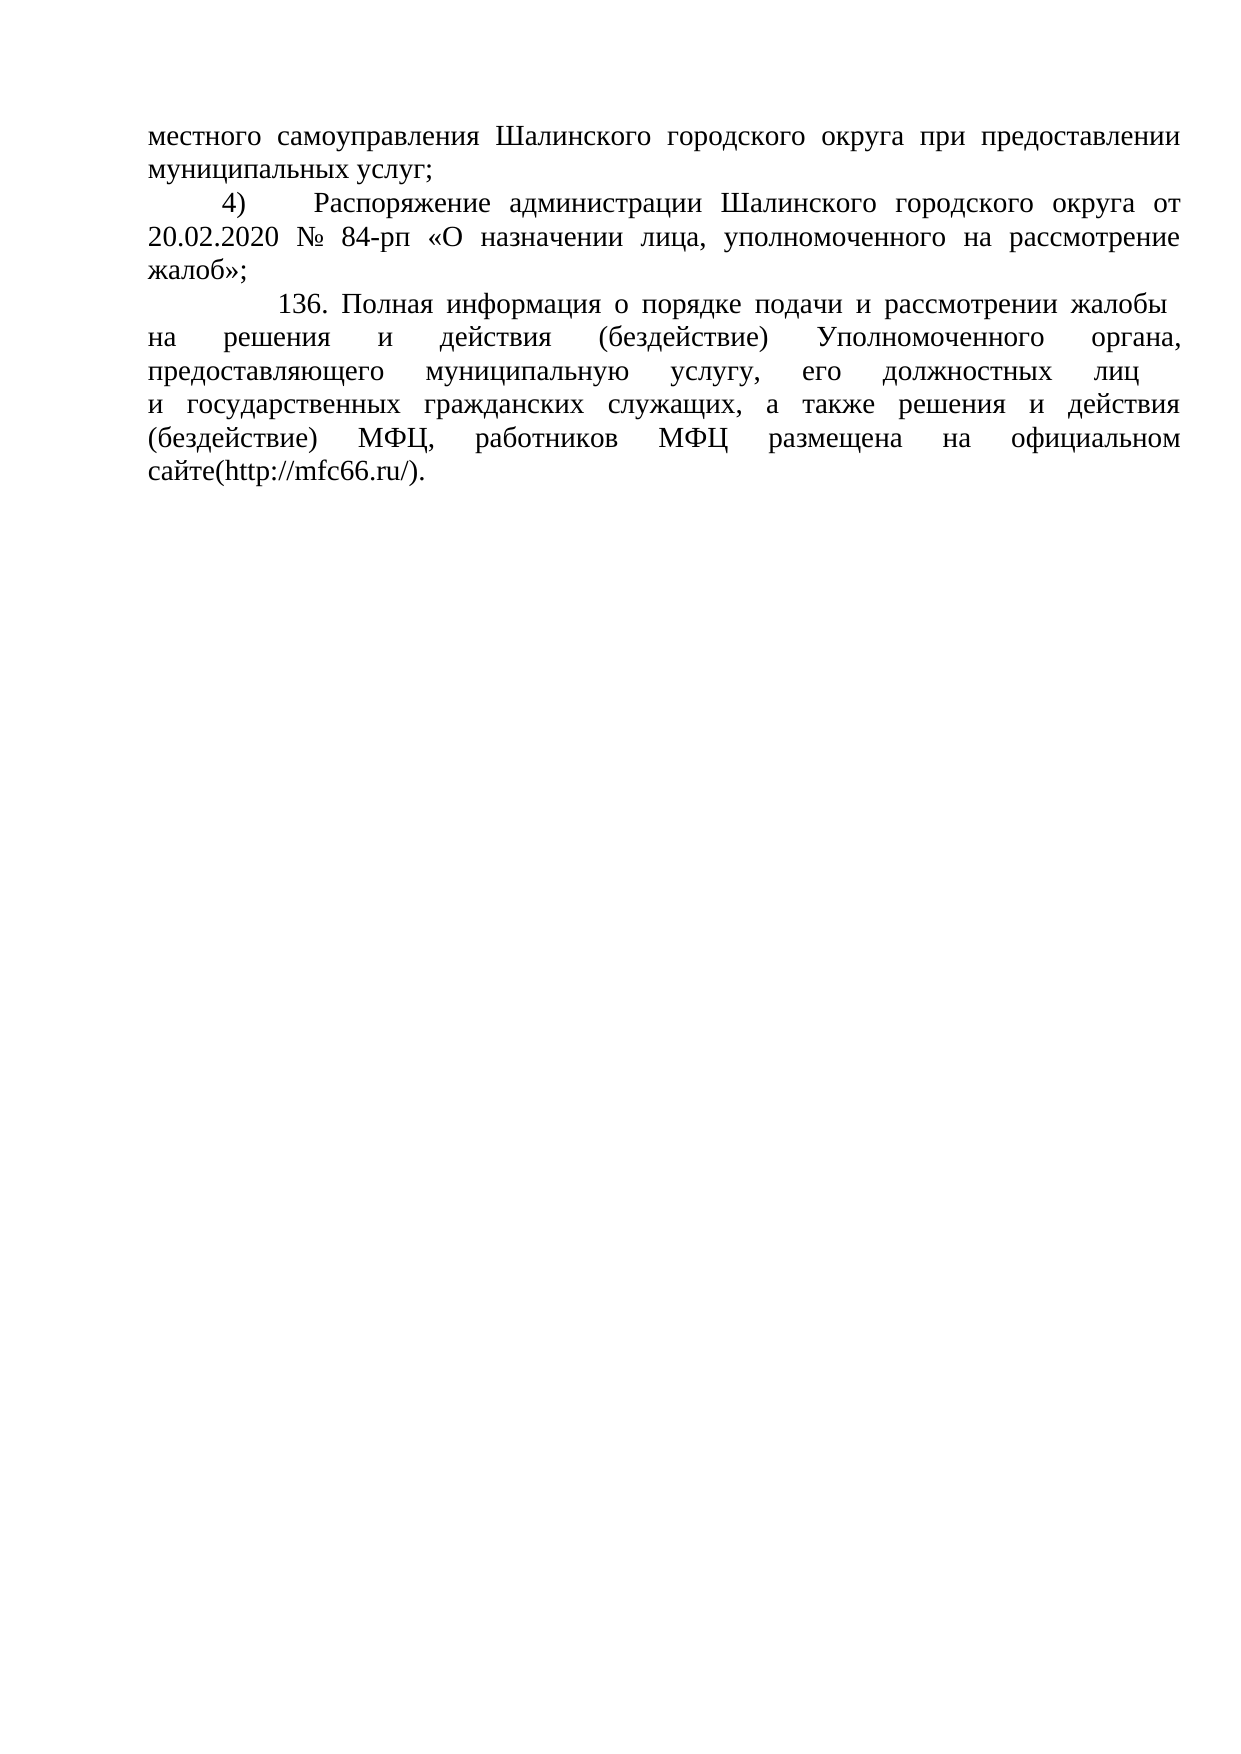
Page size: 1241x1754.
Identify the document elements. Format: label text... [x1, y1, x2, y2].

list местного самоуправления Шалинского городского округа при предоставлении муниципальных услуг; [148, 118, 1181, 185]
text 136. Полная информация о порядке подачи и рассмотрении жалобы на решения и действия (бездействие) Уполномоченного органа, предоставляющего муниципальную услугу, его должностных лиц и государственных гражданских служащих, а также решения и действия (бездействие) МФЦ, работников МФЦ размещена на официальном сайте(http://mfc66.ru/). [148, 286, 1181, 487]
list Распоряжение администрации Шалинского городского округа от 20.02.2020 № 84-рп «О назначении лица, уполномоченного на рассмотрение жалоб»; [148, 185, 1181, 286]
